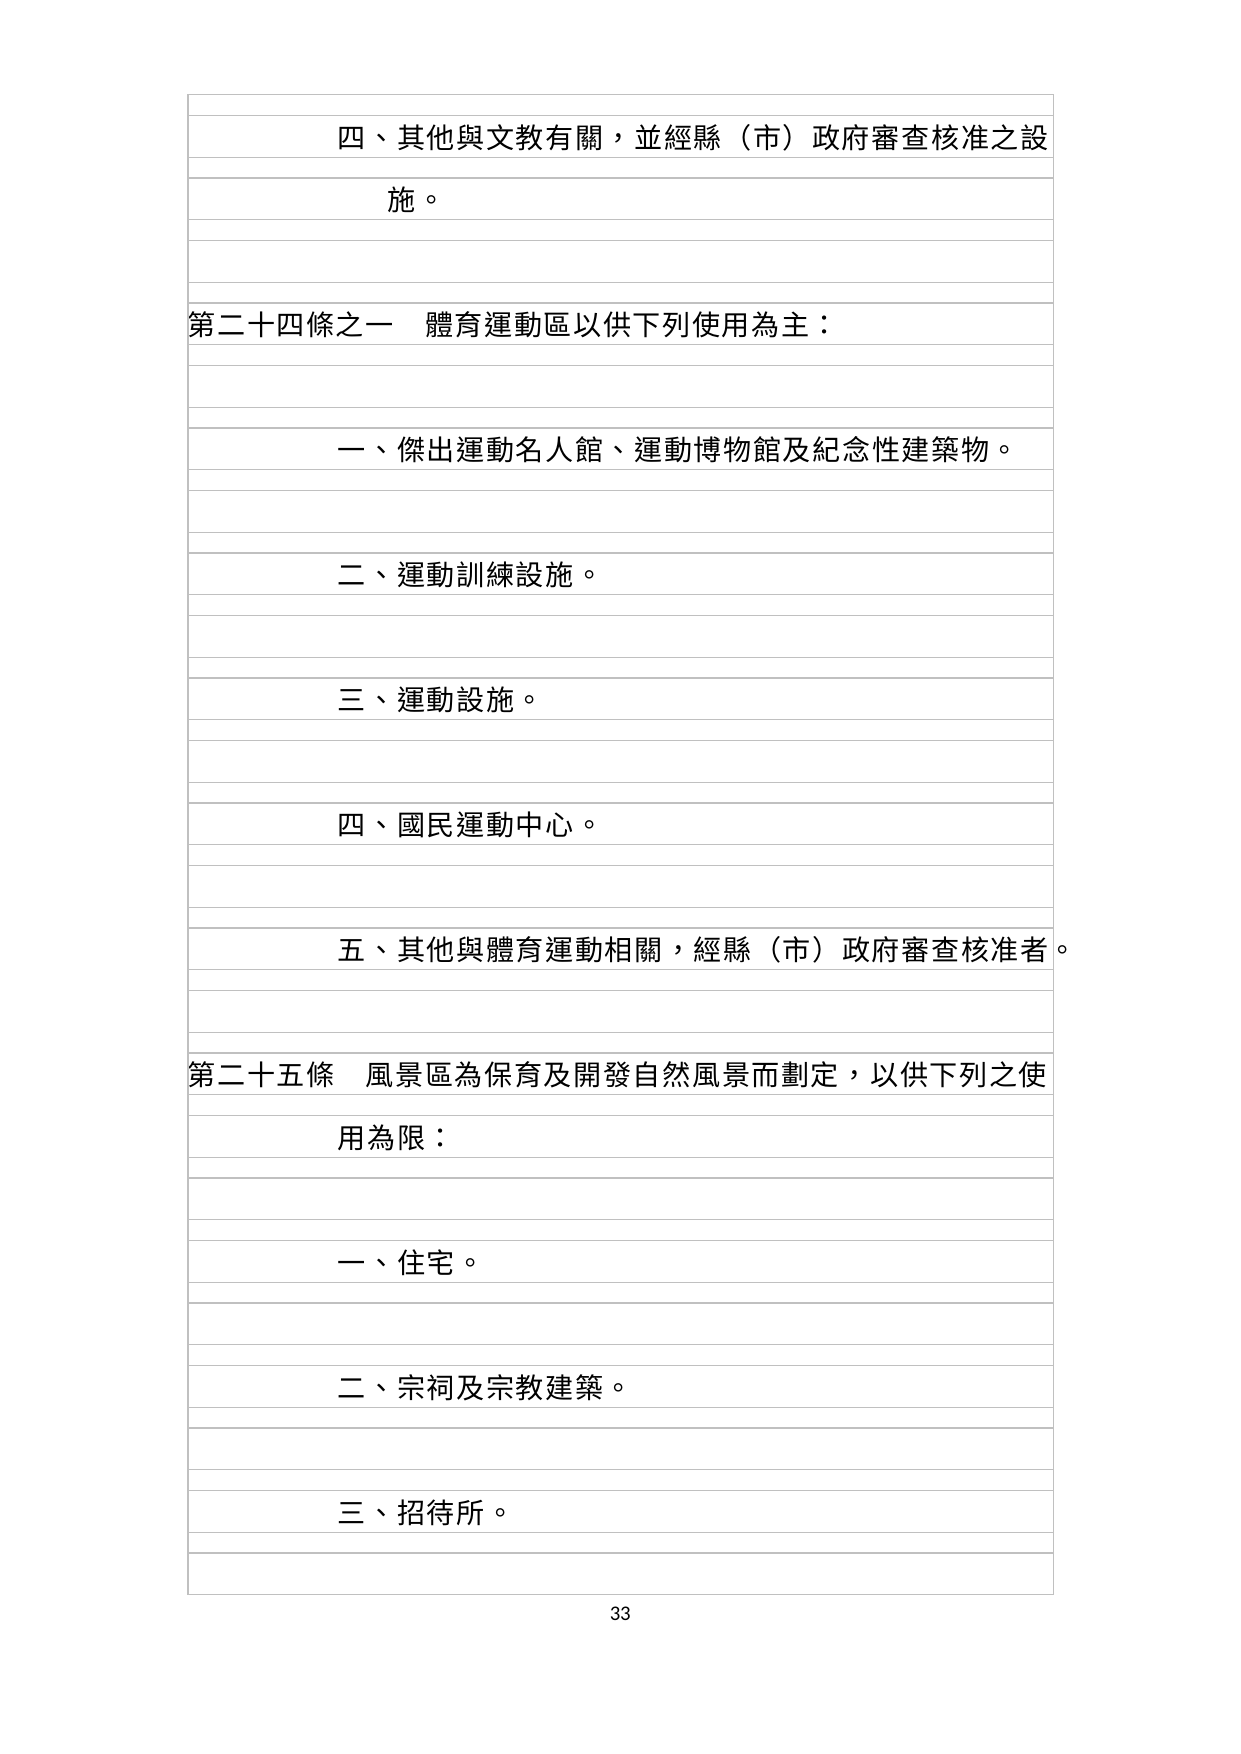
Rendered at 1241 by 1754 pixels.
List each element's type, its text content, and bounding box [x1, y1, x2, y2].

text 二、運動訓練設施。 [337, 554, 1053, 594]
text 三、運動設施。 [337, 679, 1053, 719]
text [337, 1345, 1053, 1365]
text 三、招待所。 [337, 1491, 1053, 1532]
text [337, 533, 1053, 552]
text [189, 283, 1053, 302]
text 用為限： [189, 1116, 1053, 1157]
text [337, 783, 1053, 802]
text 一、住宅。 [337, 1241, 1053, 1282]
text [337, 408, 1053, 427]
text [189, 1095, 1053, 1115]
text [337, 1470, 1053, 1490]
text [337, 1220, 1053, 1240]
text [337, 158, 1053, 177]
text 五、其他與體育運動相關，經縣（市）政府審查核准者。 [337, 929, 1053, 969]
text 五、其他與體育運動相關，經縣（市）政府審查核准者。 [337, 908, 1053, 927]
text 四、國民運動中心。 [337, 804, 1053, 844]
text 二、宗祠及宗教建築。 [337, 1366, 1053, 1407]
text 四、其他與文教有關，並經縣（市）政府審查核准之設 [337, 116, 1053, 157]
text 一、傑出運動名人館、運動博物館及紀念性建築物。 [337, 429, 1053, 469]
text [337, 95, 1053, 115]
text [337, 658, 1053, 677]
text 第二十五條 風景區為保育及開發自然風景而劃定，以供下列之使 [189, 1054, 1053, 1094]
text [189, 1033, 1053, 1052]
text 施。 [337, 179, 1053, 219]
text 第二十四條之一 體育運動區以供下列使用為主： [189, 304, 1053, 344]
